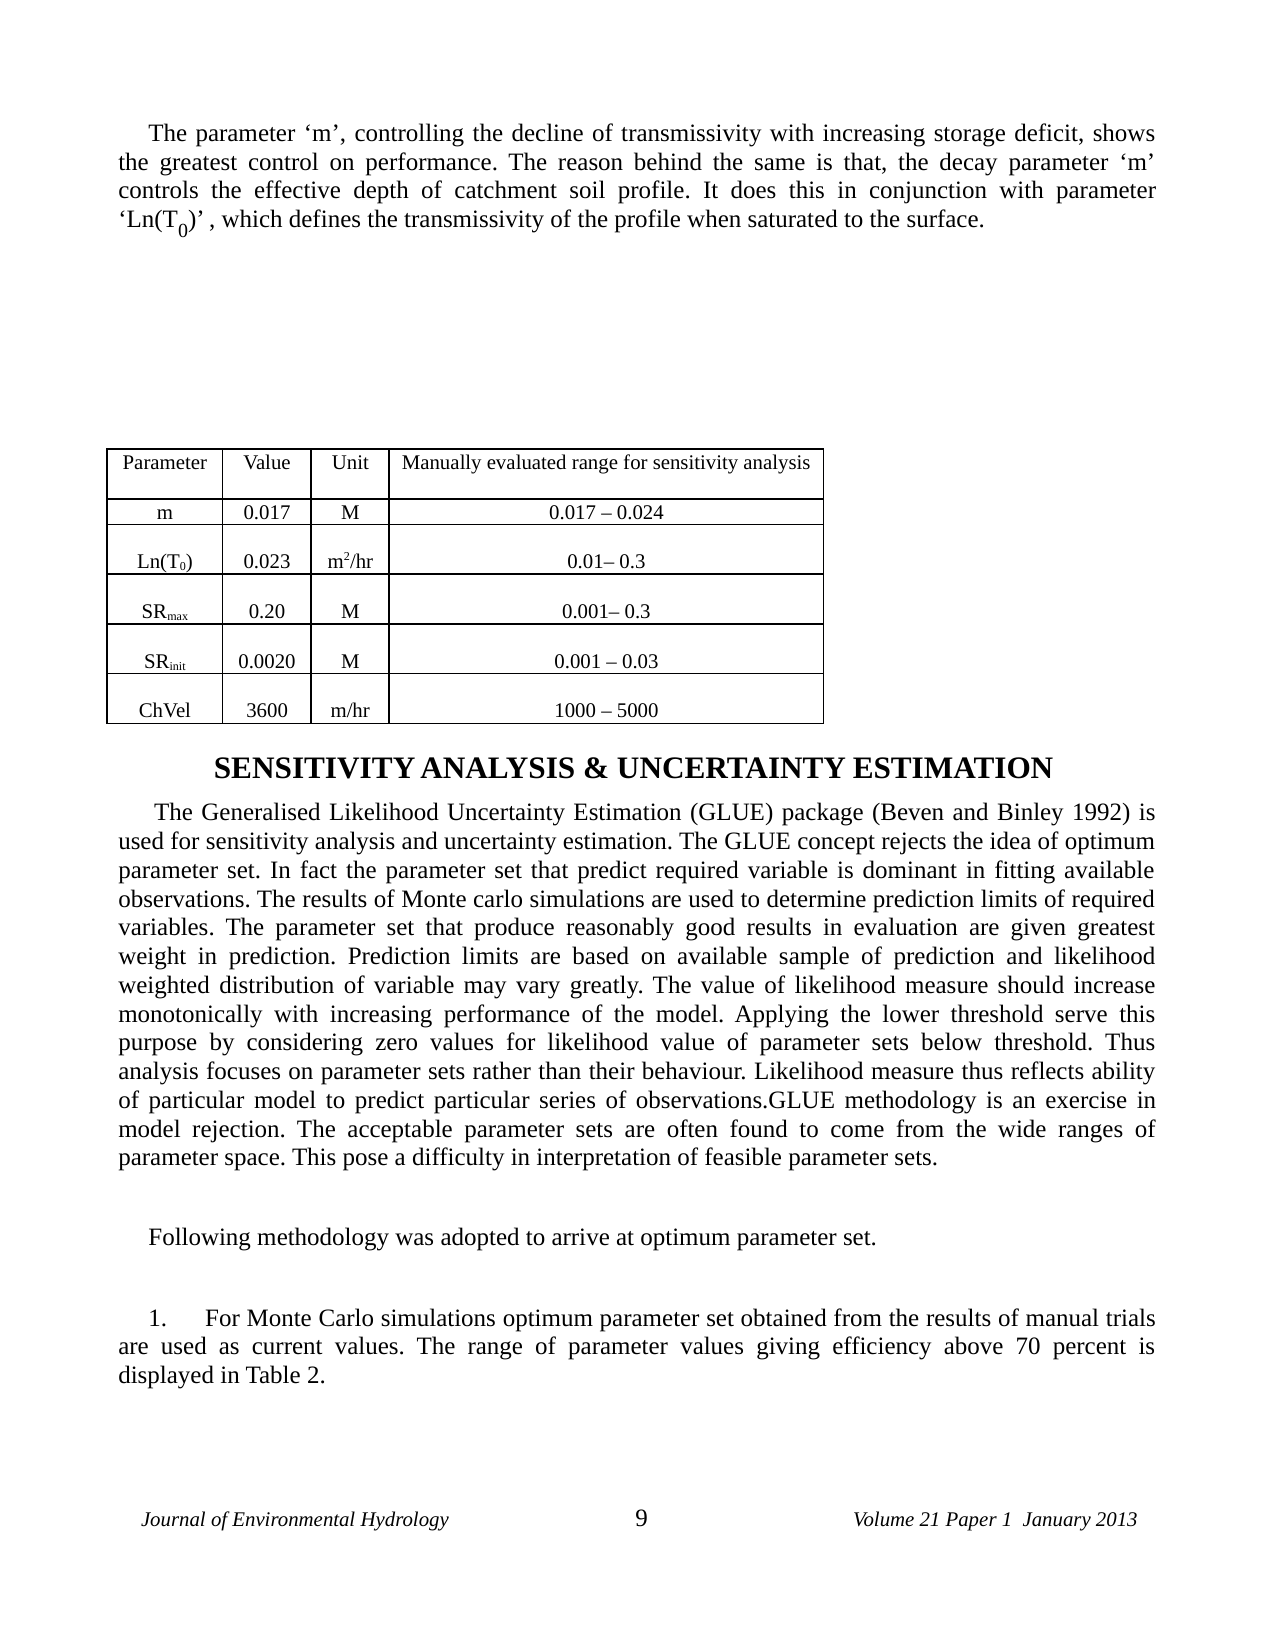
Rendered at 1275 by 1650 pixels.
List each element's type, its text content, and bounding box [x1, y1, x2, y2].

table_cell 0.023 [223, 525, 310, 573]
table_cell M [312, 625, 388, 673]
table_header Manually evaluated range for sensitivity analysis [390, 450, 823, 498]
subtitle Following methodology was adopted to arrive at optimum parameter set. [118, 1222, 1157, 1251]
table_cell 3600 [223, 674, 310, 722]
subtitle 1. For Monte Carlo simulations optimum parameter set obtained from the results of manual trials are used as current values. The range of parameter values giving efficiency above 70 percent is displayed in Table 2. [118, 1303, 1157, 1389]
table_cell SRmax [108, 575, 222, 623]
table_cell 0.017 – 0.024 [390, 500, 823, 524]
table_cell 0.001 – 0.03 [390, 625, 823, 673]
table_cell Ln(T0) [108, 525, 222, 573]
table_cell 0.20 [223, 575, 310, 623]
table_cell m [108, 500, 222, 524]
table_header Value [223, 450, 310, 498]
subtitle The parameter ‘m’, controlling the decline of transmissivity with increasing storage deficit, shows the greatest control on performance. The reason behind the same is that, the decay parameter ‘m’ controls the effective depth of catchment soil profile. It does this in conjunction with parameter ‘Ln(T0)’ , which defines the transmissivity of the profile when saturated to the surface. [118, 118, 1157, 242]
table_cell 0.0020 [223, 625, 310, 673]
table_cell SRinit [108, 625, 222, 673]
table_header Unit [312, 450, 388, 498]
table_cell 0.017 [223, 500, 310, 524]
table_cell 0.01– 0.3 [390, 525, 823, 573]
table_cell m2/hr [312, 525, 388, 573]
table_header Parameter [108, 450, 222, 498]
table_cell ChVel [108, 674, 222, 722]
subtitle The Generalised Likelihood Uncertainty Estimation (GLUE) package (Beven and Binley 1992) is used for sensitivity analysis and uncertainty estimation. The GLUE concept rejects the idea of optimum parameter set. In fact the parameter set that predict required variable is dominant in fitting available observations. The results of Monte carlo simulations are used to determine prediction limits of required variables. The parameter set that produce reasonably good results in evaluation are given greatest weight in prediction. Prediction limits are based on available sample of prediction and likelihood weighted distribution of variable may vary greatly. The value of likelihood measure should increase monotonically with increasing performance of the model. Applying the lower threshold serve this purpose by considering zero values for likelihood value of parameter sets below threshold. Thus analysis focuses on parameter sets rather than their behaviour. Likelihood measure thus reflects ability of particular model to predict particular series of observations.GLUE methodology is an exercise in model rejection. The acceptable parameter sets are often found to come from the wide ranges of parameter space. This pose a difficulty in interpretation of feasible parameter sets. [118, 797, 1157, 1171]
table_cell M [312, 575, 388, 623]
table_cell 1000 – 5000 [390, 674, 823, 722]
subtitle Sensitivity Analysis & Uncertainty estimation [118, 749, 1157, 785]
table_cell m/hr [312, 674, 388, 722]
table_cell M [312, 500, 388, 524]
table_cell 0.001– 0.3 [390, 575, 823, 623]
